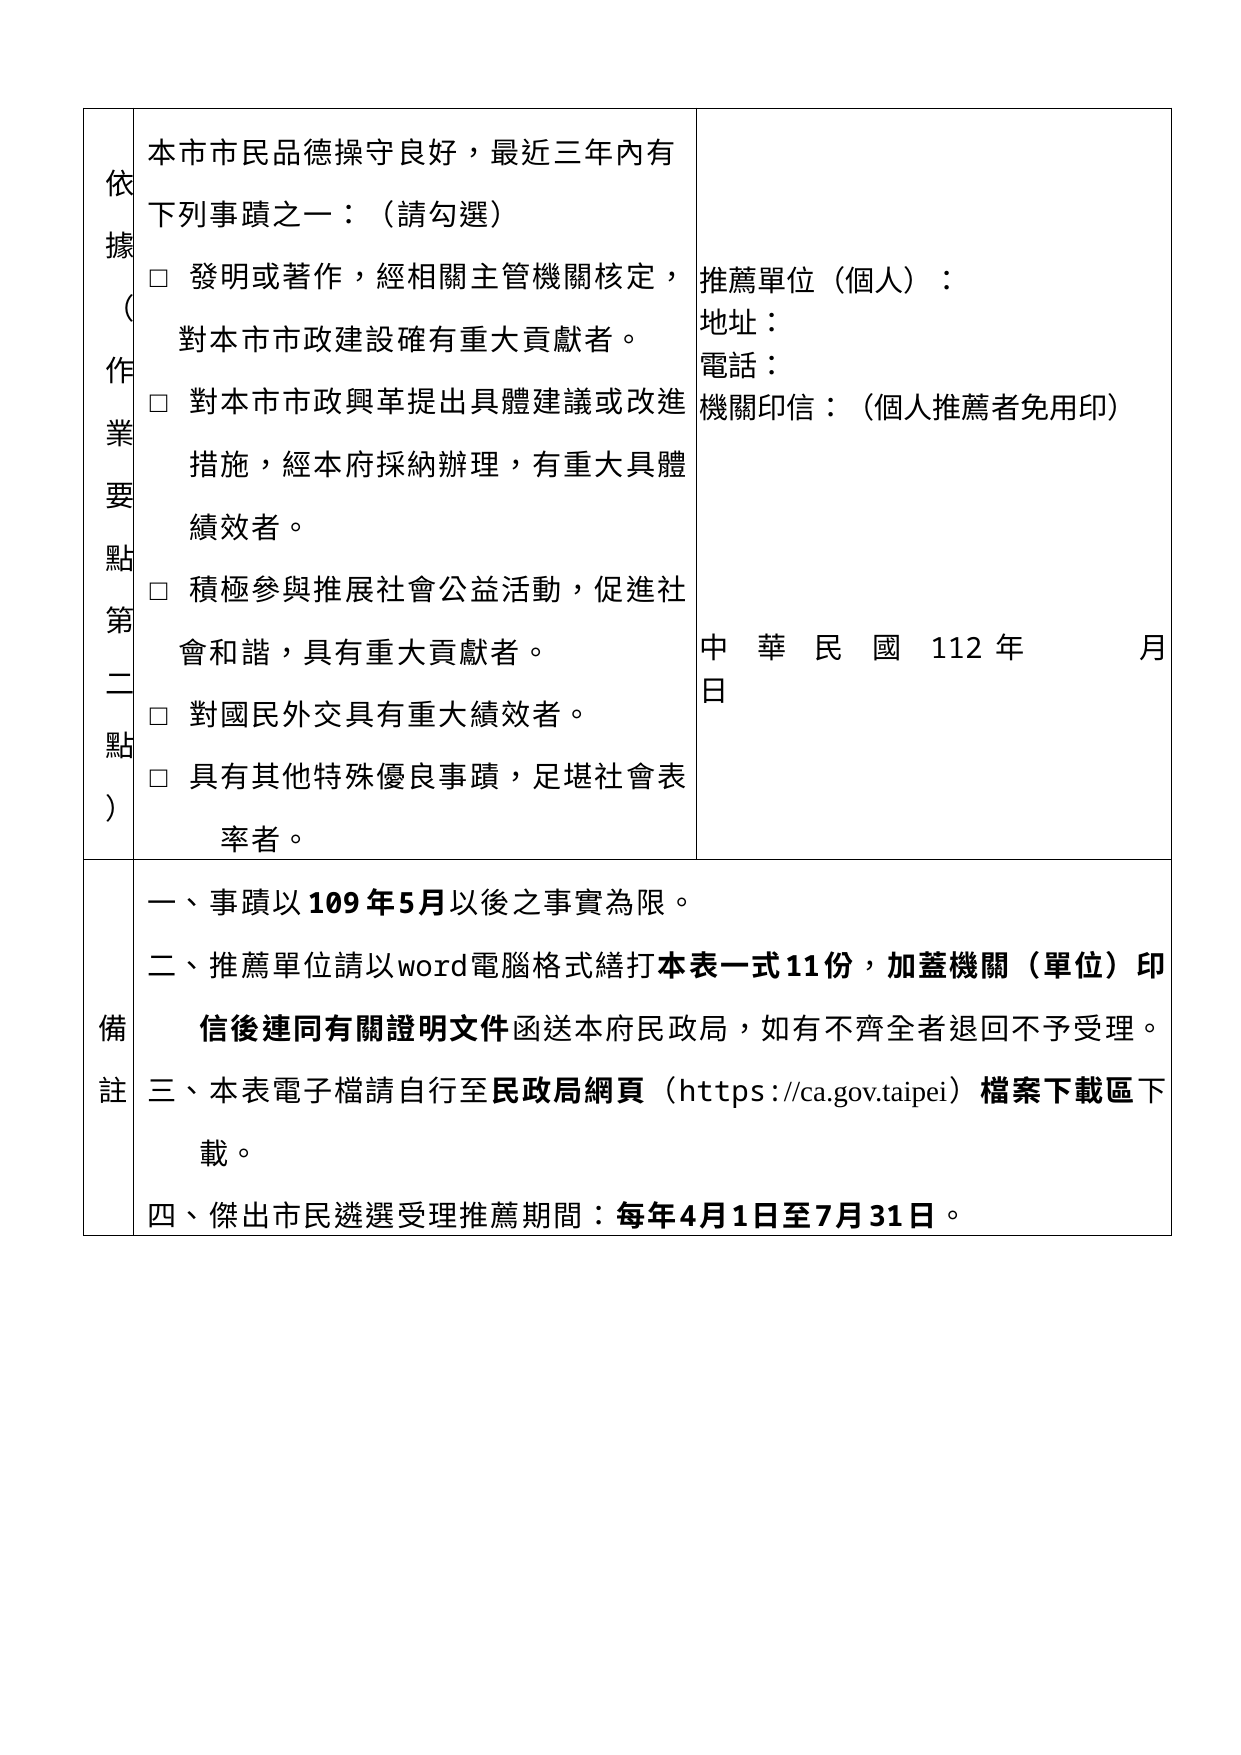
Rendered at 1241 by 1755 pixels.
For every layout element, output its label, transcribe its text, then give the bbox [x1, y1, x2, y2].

table_cell 一、事蹟以109年5月以後之事實為限。 二、推薦單位請以word電腦格式繕打本表一式11份，加蓋機關（單位）印信後連同有關證明文件函送本府民政局，如有不齊全者退回不予受理。 三、本表電子檔請自行至民政局網頁（https://ca.gov.taipei）檔案下載區下載。 四、傑出市民遴選受理推薦期間：每年4月1日至7月31日。 [134, 860, 1171, 1235]
table_cell 依據（作業要點第二點） [84, 109, 133, 859]
table_cell 推薦單位（個人）： 地址： 電話： 機關印信：（個人推薦者免用印） 中 華 民 國 112年 月 日 [697, 109, 1171, 859]
table_cell 本市市民品德操守良好，最近三年內有下列事蹟之一：（請勾選） □ 發明或著作，經相關主管機關核定，對本市市政建設確有重大貢獻者。 □ 對本市市政興革提出具體建議或改進措施，經本府採納辦理，有重大具體績效者。 □ 積極參與推展社會公益活動，促進社會和諧，具有重大貢獻者。 □ 對國民外交具有重大績效者。 □ 具有其他特殊優良事蹟，足堪社會表率者。 [134, 109, 696, 859]
table_cell 備註 [84, 860, 133, 1235]
